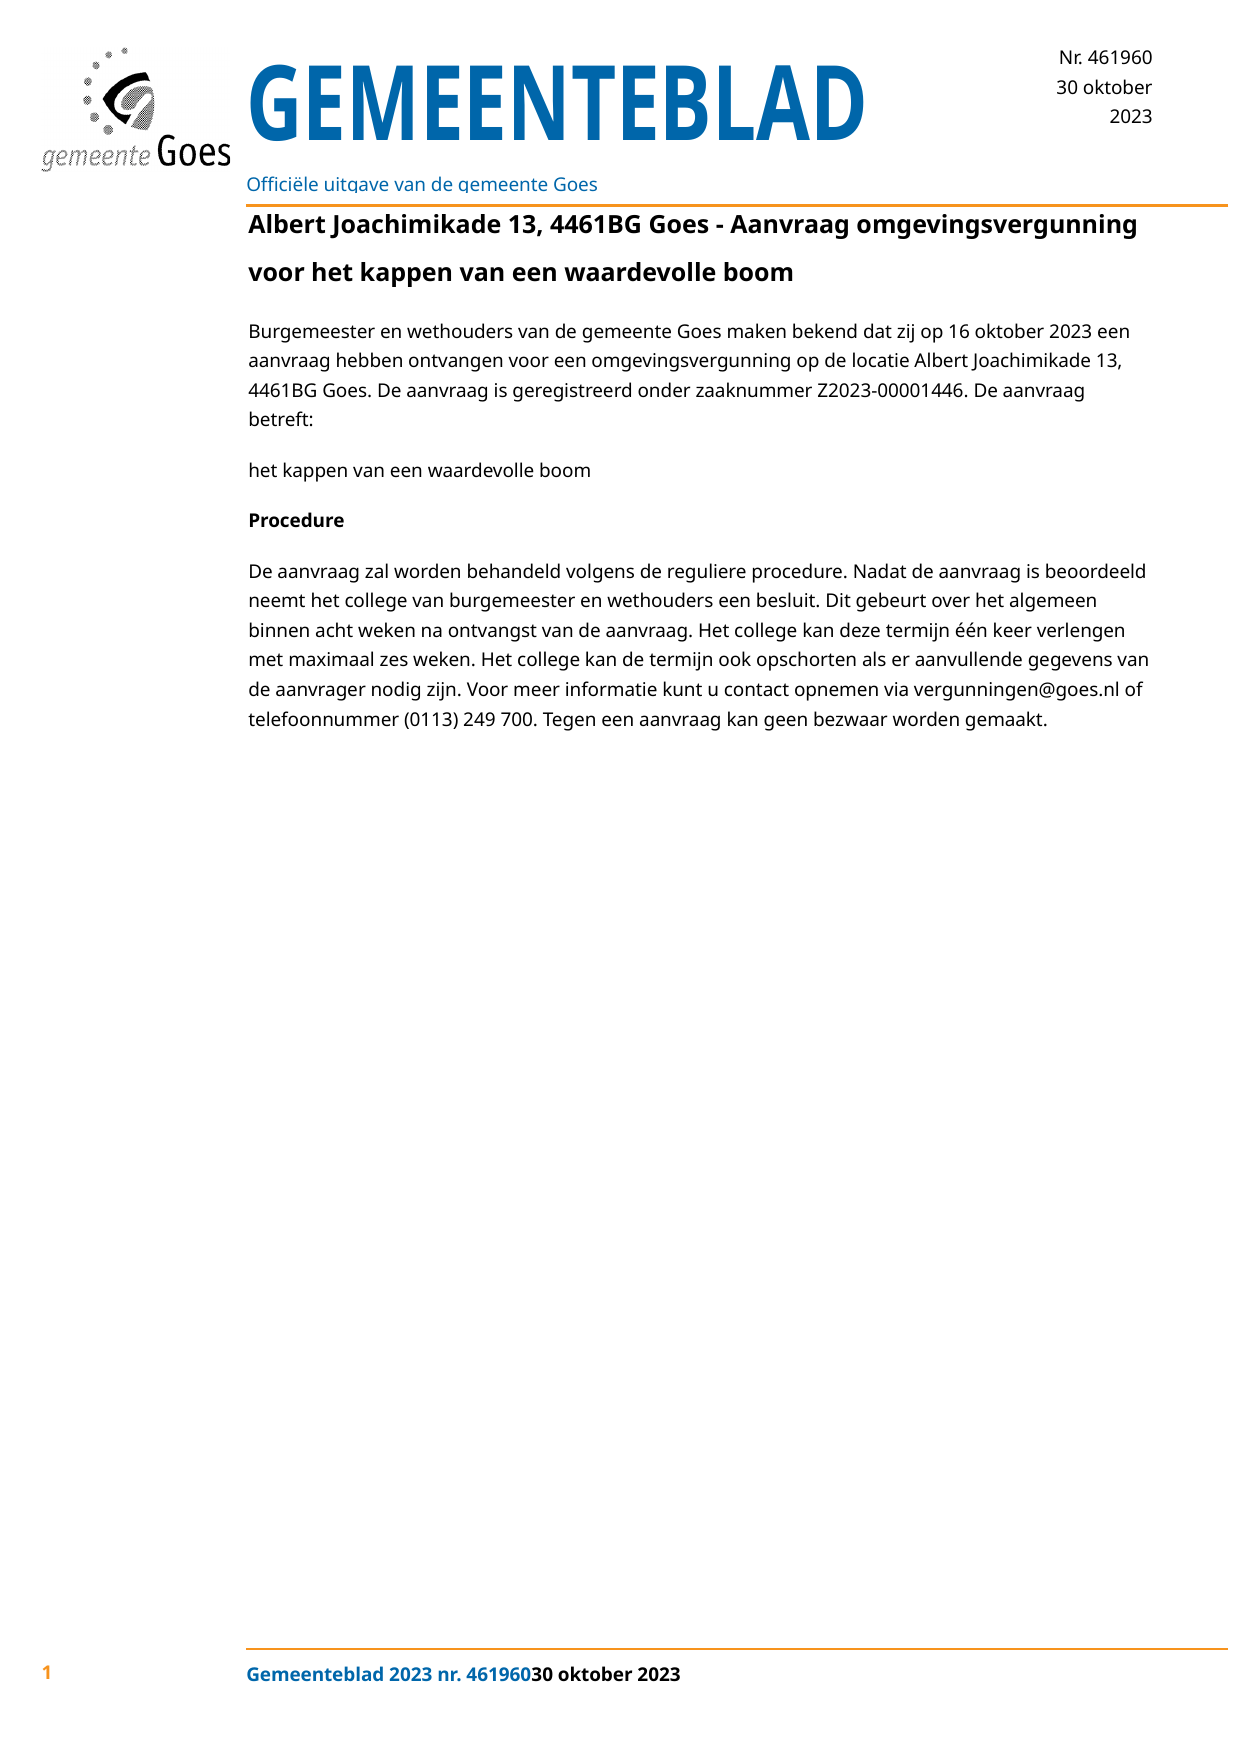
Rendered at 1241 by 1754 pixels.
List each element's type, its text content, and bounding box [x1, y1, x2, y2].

text Procedure [248, 507, 1152, 533]
text Albert Joachimikade 13, 4461BG Goes - Aanvraag omgevingsvergunning voor het kappen van een waardevolle boom [248, 207, 1152, 288]
picture [41, 47, 231, 172]
text De aanvraag zal worden behandeld volgens de reguliere procedure. Nadat de aanvraag is beoordeeld neemt het college van burgemeester en wethouders een besluit. Dit gebeurt over het algemeen binnen acht weken na ontvangst van de aanvraag. Het college kan deze termijn één keer verlengen met maximaal zes weken. Het college kan de termijn ook opschorten als er aanvullende gegevens van de aanvrager nodig zijn. Voor meer informatie kunt u contact opnemen via vergunningen@goes.nl of telefoonnummer (0113) 249 700. Tegen een aanvraag kan geen bezwaar worden gemaakt. [248, 558, 1152, 732]
text Burgemeester en wethouders van de gemeente Goes maken bekend dat zij op 16 oktober 2023 een aanvraag hebben ontvangen voor een omgevingsvergunning op de locatie Albert Joachimikade 13, 4461BG Goes. De aanvraag is geregistreerd onder zaaknummer Z2023-00001446. De aanvraag betreft: [248, 318, 1152, 432]
text het kappen van een waardevolle boom [248, 457, 1152, 483]
